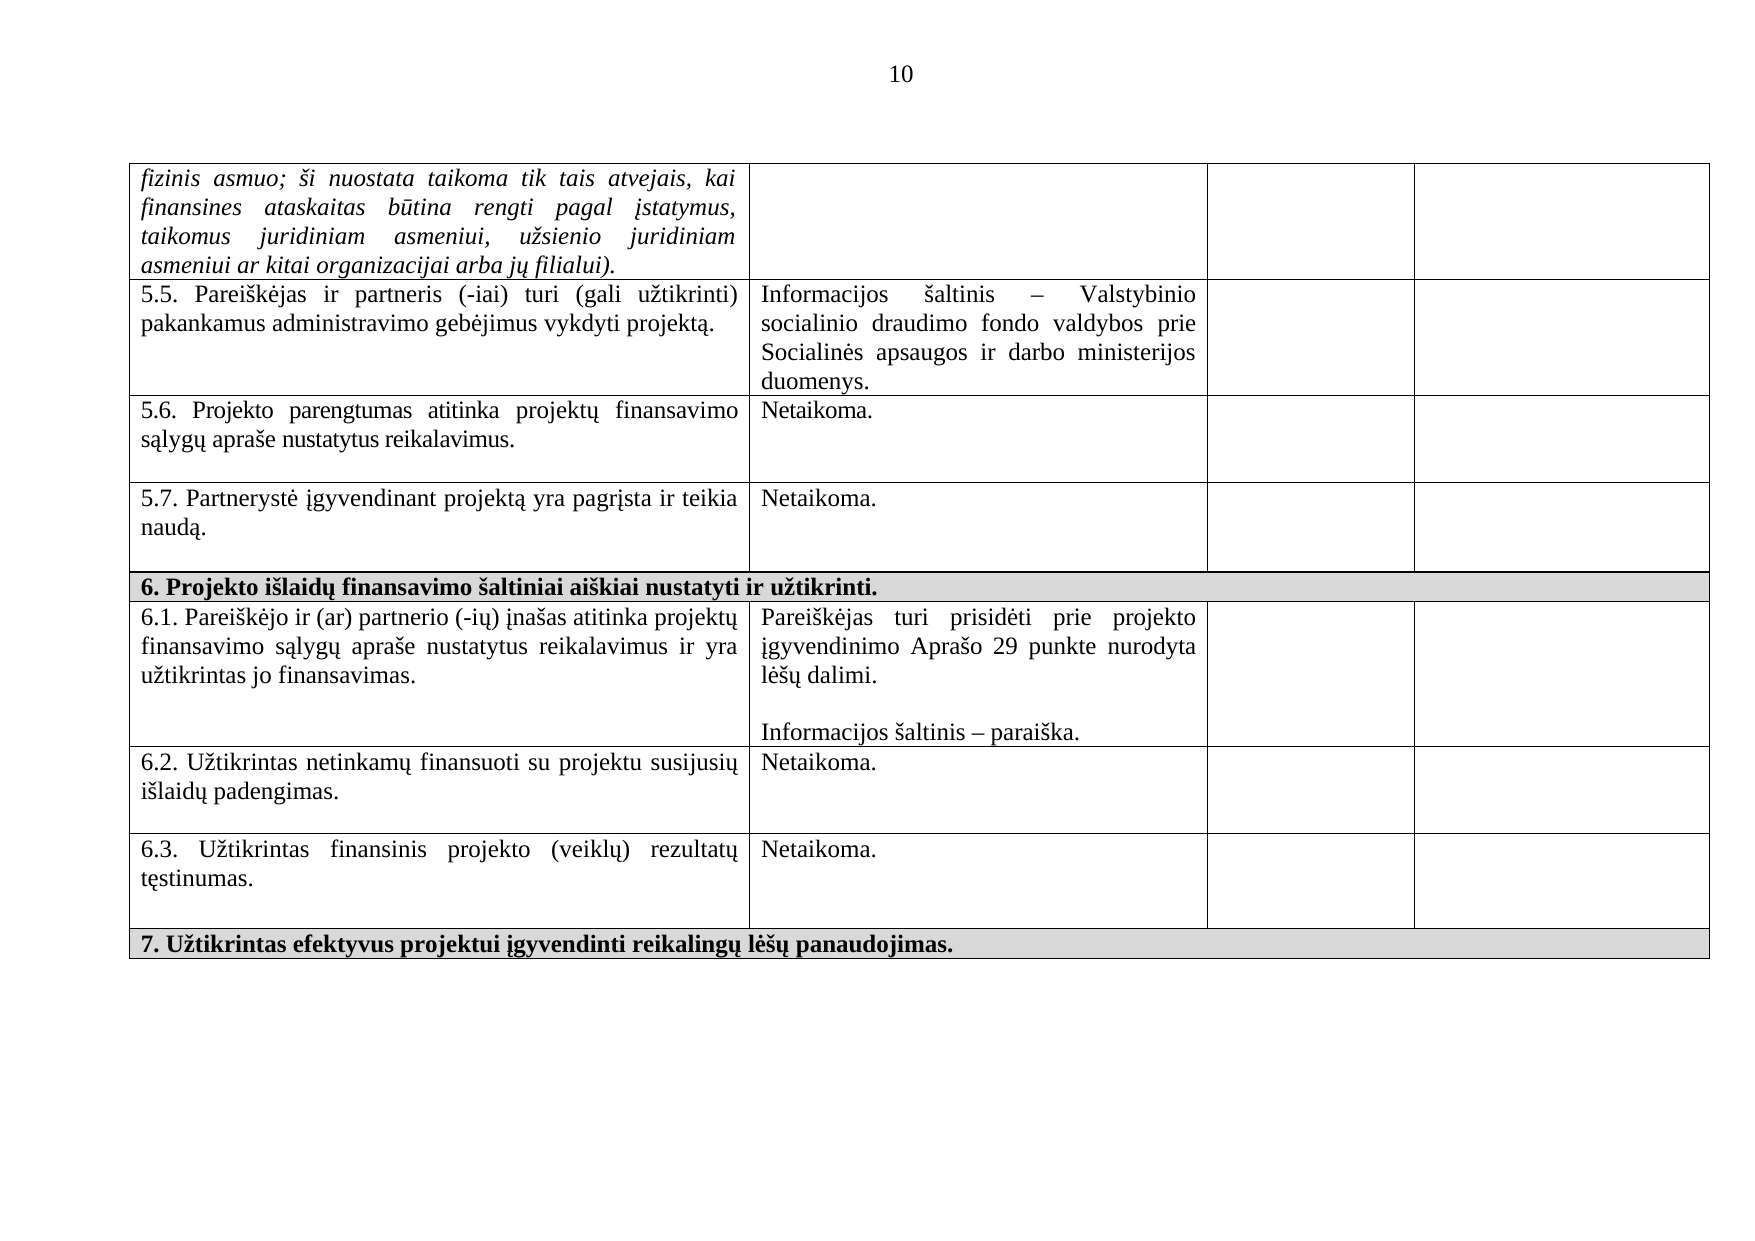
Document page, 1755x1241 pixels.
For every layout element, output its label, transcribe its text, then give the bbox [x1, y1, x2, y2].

table_cell Netaikoma. [750, 747, 1207, 833]
table_cell Pareiškėjas turi prisidėti prie projekto įgyvendinimo Aprašo 29 punkte nurodyta lėšų dalimi. Informacijos šaltinis – paraiška. [750, 602, 1207, 746]
table_cell Netaikoma. [750, 483, 1207, 571]
table_cell Netaikoma. [750, 396, 1207, 482]
table_cell [1208, 280, 1414, 394]
table_cell 6.1. Pareiškėjo ir (ar) partnerio (-ių) įnašas atitinka projektų finansavimo sąlygų apraše nustatytus reikalavimus ir yra užtikrintas jo finansavimas. [130, 602, 749, 746]
table_cell 7. Užtikrintas efektyvus projektui įgyvendinti reikalingų lėšų panaudojimas. [130, 929, 1709, 958]
table_cell [1415, 396, 1709, 482]
table_cell [1415, 747, 1709, 833]
table_cell 5.7. Partnerystė įgyvendinant projektą yra pagrįsta ir teikia naudą. [130, 483, 749, 571]
table_cell [1415, 483, 1709, 571]
table_cell 5.5. Pareiškėjas ir partneris (-iai) turi (gali užtikrinti) pakankamus administravimo gebėjimus vykdyti projektą. [130, 280, 749, 394]
table_cell 6.3. Užtikrintas finansinis projekto (veiklų) rezultatų tęstinumas. [130, 834, 749, 928]
table_cell Informacijos šaltinis – Valstybinio socialinio draudimo fondo valdybos prie Socialinės apsaugos ir darbo ministerijos duomenys. [750, 280, 1207, 394]
table_cell 6.2. Užtikrintas netinkamų finansuoti su projektu susijusių išlaidų padengimas. [130, 747, 749, 833]
table_cell [1208, 747, 1414, 833]
table_cell [1208, 164, 1414, 278]
table_cell [750, 164, 1207, 278]
table_cell 5.6. Projekto parengtumas atitinka projektų finansavimo sąlygų apraše nustatytus reikalavimus. [130, 396, 749, 482]
table_cell [1208, 602, 1414, 746]
table_cell [1208, 396, 1414, 482]
table_cell [1415, 164, 1709, 278]
table_cell [1415, 602, 1709, 746]
table_cell [1208, 483, 1414, 571]
table_cell fizinis asmuo; ši nuostata taikoma tik tais atvejais, kai finansines ataskaitas būtina rengti pagal įstatymus, taikomus juridiniam asmeniui, užsienio juridiniam asmeniui ar kitai organizacijai arba jų filialui). [130, 164, 749, 278]
table_cell [1208, 834, 1414, 928]
table_cell [1415, 834, 1709, 928]
table_cell [1415, 280, 1709, 394]
table_cell 6. Projekto išlaidų finansavimo šaltiniai aiškiai nustatyti ir užtikrinti. [130, 573, 1709, 601]
table_cell Netaikoma. [750, 834, 1207, 928]
